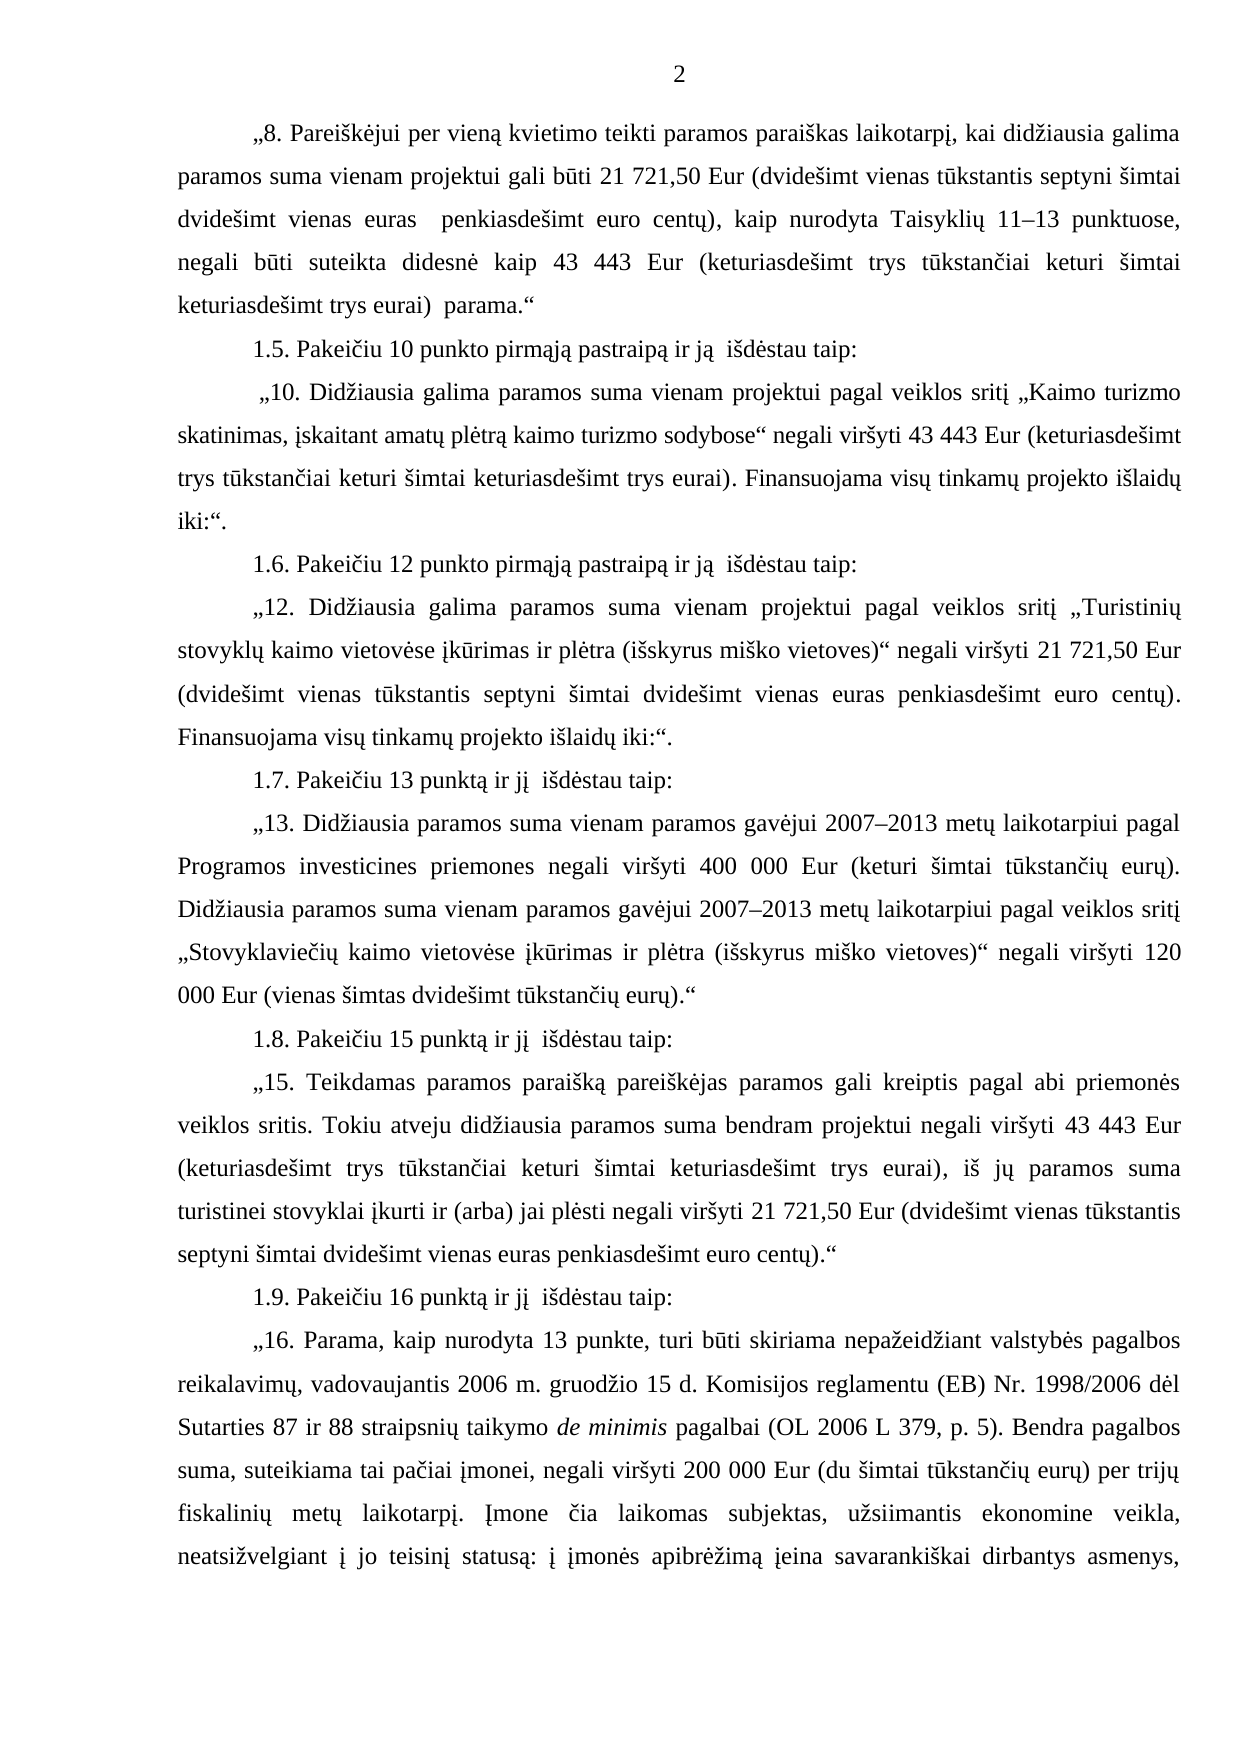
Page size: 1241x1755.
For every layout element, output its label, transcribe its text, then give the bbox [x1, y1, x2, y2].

text „12. Didžiausia galima paramos suma vienam projektui pagal veiklos sritį „Turistinių stovyklų kaimo vietovėse įkūrimas ir plėtra (išskyrus miško vietoves)“ negali viršyti 21 721,50 Eur (dvidešimt vienas tūkstantis septyni šimtai dvidešimt vienas euras penkiasdešimt euro centų). Finansuojama visų tinkamų projekto išlaidų iki:“. [177, 592, 1181, 751]
text „8. Pareiškėjui per vieną kvietimo teikti paramos paraiškas laikotarpį, kai didžiausia galima paramos suma vienam projektui gali būti 21 721,50 Eur (dvidešimt vienas tūkstantis septyni šimtai dvidešimt vienas euras penkiasdešimt euro centų), kaip nurodyta Taisyklių 11–13 punktuose, negali būti suteikta didesnė kaip 43 443 Eur (keturiasdešimt trys tūkstančiai keturi šimtai keturiasdešimt trys eurai) parama.“ [177, 118, 1181, 319]
text 1.9. Pakeičiu 16 punktą ir jį išdėstau taip: [177, 1282, 1181, 1311]
text „15. Teikdamas paramos paraišką pareiškėjas paramos gali kreiptis pagal abi priemonės veiklos sritis. Tokiu atveju didžiausia paramos suma bendram projektui negali viršyti 43 443 Eur (keturiasdešimt trys tūkstančiai keturi šimtai keturiasdešimt trys eurai), iš jų paramos suma turistinei stovyklai įkurti ir (arba) jai plėsti negali viršyti 21 721,50 Eur (dvidešimt vienas tūkstantis septyni šimtai dvidešimt vienas euras penkiasdešimt euro centų).“ [177, 1067, 1181, 1268]
text „10. Didžiausia galima paramos suma vienam projektui pagal veiklos sritį „Kaimo turizmo skatinimas, įskaitant amatų plėtrą kaimo turizmo sodybose“ negali viršyti 43 443 Eur (keturiasdešimt trys tūkstančiai keturi šimtai keturiasdešimt trys eurai). Finansuojama visų tinkamų projekto išlaidų iki:“. [177, 377, 1181, 535]
text 1.5. Pakeičiu 10 punkto pirmąją pastraipą ir ją išdėstau taip: [177, 334, 1181, 362]
text 1.8. Pakeičiu 15 punktą ir jį išdėstau taip: [177, 1024, 1181, 1052]
text 1.7. Pakeičiu 13 punktą ir jį išdėstau taip: [177, 765, 1181, 794]
text „13. Didžiausia paramos suma vienam paramos gavėjui 2007–2013 metų laikotarpiui pagal Programos investicines priemones negali viršyti 400 000 Eur (keturi šimtai tūkstančių eurų). Didžiausia paramos suma vienam paramos gavėjui 2007–2013 metų laikotarpiui pagal veiklos sritį „Stovyklaviečių kaimo vietovėse įkūrimas ir plėtra (išskyrus miško vietoves)“ negali viršyti 120 000 Eur (vienas šimtas dvidešimt tūkstančių eurų).“ [177, 808, 1181, 1009]
text 1.6. Pakeičiu 12 punkto pirmąją pastraipą ir ją išdėstau taip: [177, 549, 1181, 578]
text „16. Parama, kaip nurodyta 13 punkte, turi būti skiriama nepažeidžiant valstybės pagalbos reikalavimų, vadovaujantis 2006 m. gruodžio 15 d. Komisijos reglamentu (EB) Nr. 1998/2006 dėl Sutarties 87 ir 88 straipsnių taikymo de minimis pagalbai (OL 2006 L 379, p. 5). Bendra pagalbos suma, suteikiama tai pačiai įmonei, negali viršyti 200 000 Eur (du šimtai tūkstančių eurų) per trijų fiskalinių metų laikotarpį. Įmone čia laikomas subjektas, užsiimantis ekonomine veikla, neatsižvelgiant į jo teisinį statusą: į įmonės apibrėžimą įeina savarankiškai dirbantys asmenys, [177, 1326, 1181, 1570]
